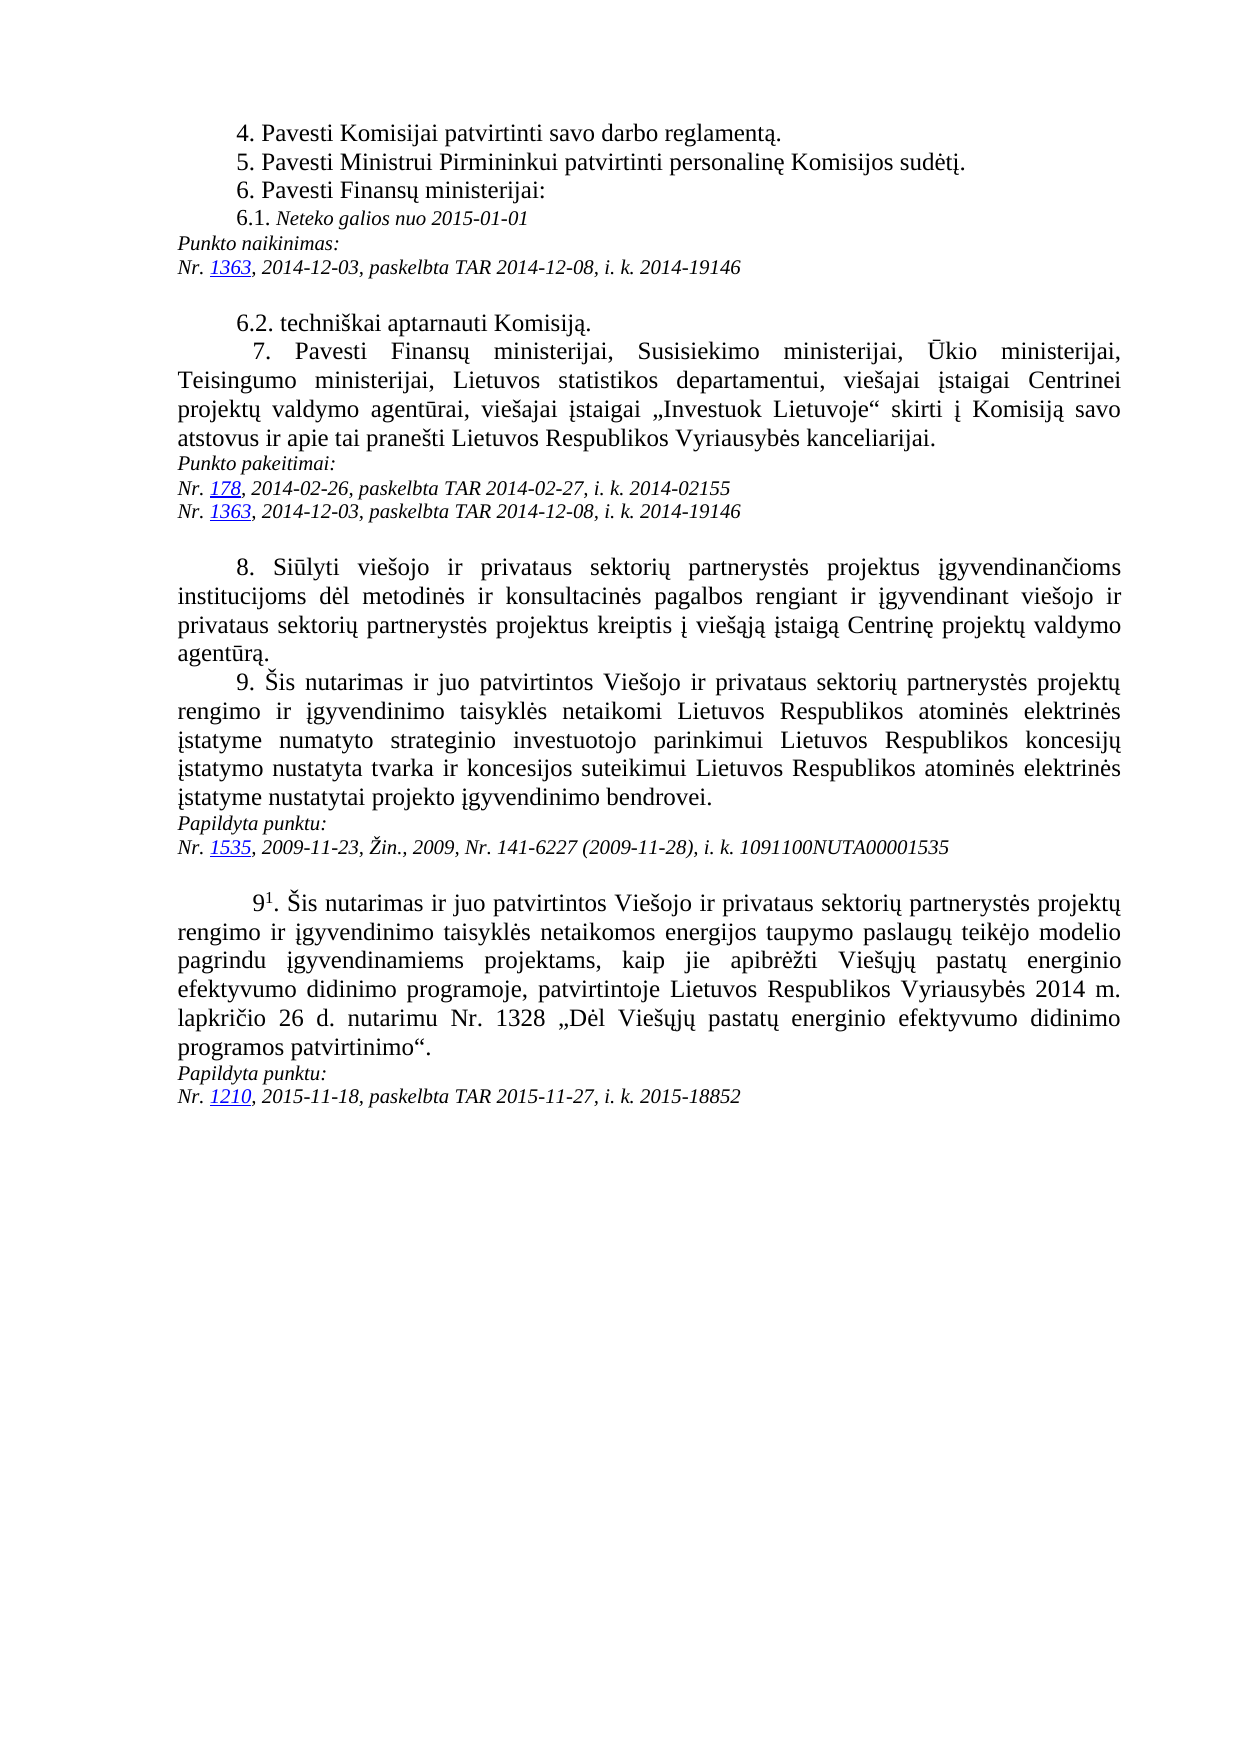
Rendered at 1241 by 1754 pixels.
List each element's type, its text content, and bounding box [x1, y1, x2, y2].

text 6. Pavesti Finansų ministerijai: [177, 176, 1122, 204]
text Punkto naikinimas: [177, 231, 1122, 255]
text Nr. 1210, 2015-11-18, paskelbta TAR 2015-11-27, i. k. 2015-18852 [177, 1084, 1122, 1108]
text 7. Pavesti Finansų ministerijai, Susisiekimo ministerijai, Ūkio ministerijai, Teisingumo ministerijai, Lietuvos statistikos departamentui, viešajai įstaigai Centrinei projektų valdymo agentūrai, viešajai įstaigai „Investuok Lietuvoje“ skirti į Komisiją savo atstovus ir apie tai pranešti Lietuvos Respublikos Vyriausybės kanceliarijai. [177, 336, 1122, 451]
text Nr. 1363, 2014-12-03, paskelbta TAR 2014-12-08, i. k. 2014-19146 [177, 499, 1122, 523]
text 91. Šis nutarimas ir juo patvirtintos Viešojo ir privataus sektorių partnerystės projektų rengimo ir įgyvendinimo taisyklės netaikomos energijos taupymo paslaugų teikėjo modelio pagrindu įgyvendinamiems projektams, kaip jie apibrėžti Viešųjų pastatų energinio efektyvumo didinimo programoje, patvirtintoje Lietuvos Respublikos Vyriausybės 2014 m. lapkričio 26 d. nutarimu Nr. 1328 „Dėl Viešųjų pastatų energinio efektyvumo didinimo programos patvirtinimo“. [177, 888, 1122, 1060]
text Nr. 178, 2014-02-26, paskelbta TAR 2014-02-27, i. k. 2014-02155 [177, 475, 1122, 499]
text 6.1. Neteko galios nuo 2015-01-01 [177, 204, 1122, 231]
text 9. Šis nutarimas ir juo patvirtintos Viešojo ir privataus sektorių partnerystės projektų rengimo ir įgyvendinimo taisyklės netaikomi Lietuvos Respublikos atominės elektrinės įstatyme numatyto strateginio investuotojo parinkimui Lietuvos Respublikos koncesijų įstatymo nustatyta tvarka ir koncesijos suteikimui Lietuvos Respublikos atominės elektrinės įstatyme nustatytai projekto įgyvendinimo bendrovei. [177, 667, 1122, 811]
text 4. Pavesti Komisijai patvirtinti savo darbo reglamentą. [177, 118, 1122, 147]
text Papildyta punktu: [177, 811, 1122, 835]
text 6.2. techniškai aptarnauti Komisiją. [177, 308, 1122, 336]
text Punkto pakeitimai: [177, 451, 1122, 475]
text 8. Siūlyti viešojo ir privataus sektorių partnerystės projektus įgyvendinančioms institucijoms dėl metodinės ir konsultacinės pagalbos rengiant ir įgyvendinant viešojo ir privataus sektorių partnerystės projektus kreiptis į viešąją įstaigą Centrinę projektų valdymo agentūrą. [177, 552, 1122, 667]
text Papildyta punktu: [177, 1060, 1122, 1084]
text Nr. 1535, 2009-11-23, Žin., 2009, Nr. 141-6227 (2009-11-28), i. k. 1091100NUTA00001535 [177, 835, 1122, 859]
text 5. Pavesti Ministrui Pirmininkui patvirtinti personalinę Komisijos sudėtį. [177, 147, 1122, 176]
text Nr. 1363, 2014-12-03, paskelbta TAR 2014-12-08, i. k. 2014-19146 [177, 255, 1122, 279]
